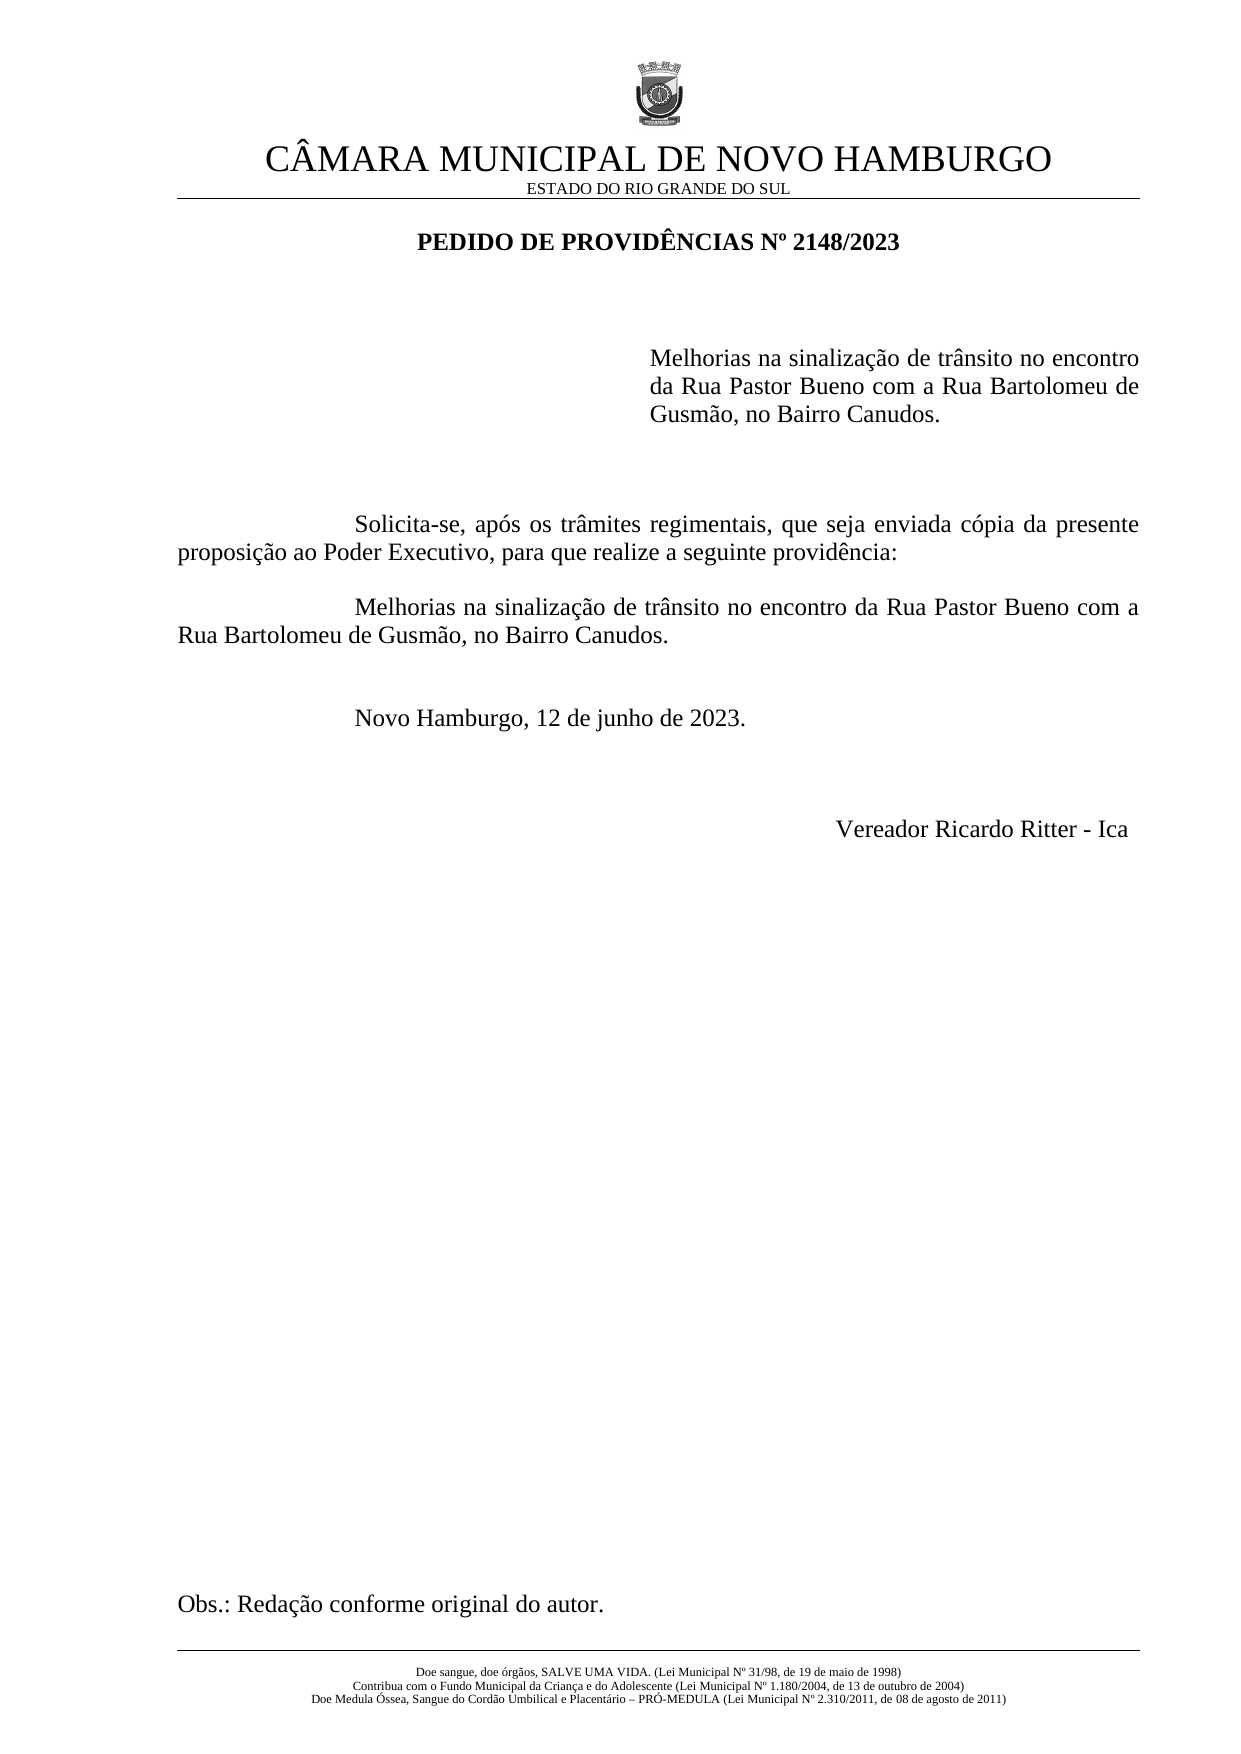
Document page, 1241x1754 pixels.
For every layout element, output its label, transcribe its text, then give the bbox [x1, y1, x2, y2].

text Solicita-se, após os trâmites regimentais, que seja enviada cópia da presente proposição ao Poder Executivo, para que realize a seguinte providência: [177, 510, 1140, 566]
text PEDIDO DE PROVIDÊNCIAS Nº 2148/2023 [177, 228, 1140, 256]
text Novo Hamburgo, 12 de junho de 2023. [177, 704, 1140, 732]
text Obs.: Redação conforme original do autor. [177, 1591, 1140, 1618]
text Melhorias na sinalização de trânsito no encontro da Rua Pastor Bueno com a Rua Bartolomeu de Gusmão, no Bairro Canudos. [177, 593, 1140, 649]
text Melhorias na sinalização de trânsito no encontro da Rua Pastor Bueno com a Rua Bartolomeu de Gusmão, no Bairro Canudos. [649, 344, 1140, 428]
text Vereador Ricardo Ritter - Ica [768, 815, 1140, 842]
